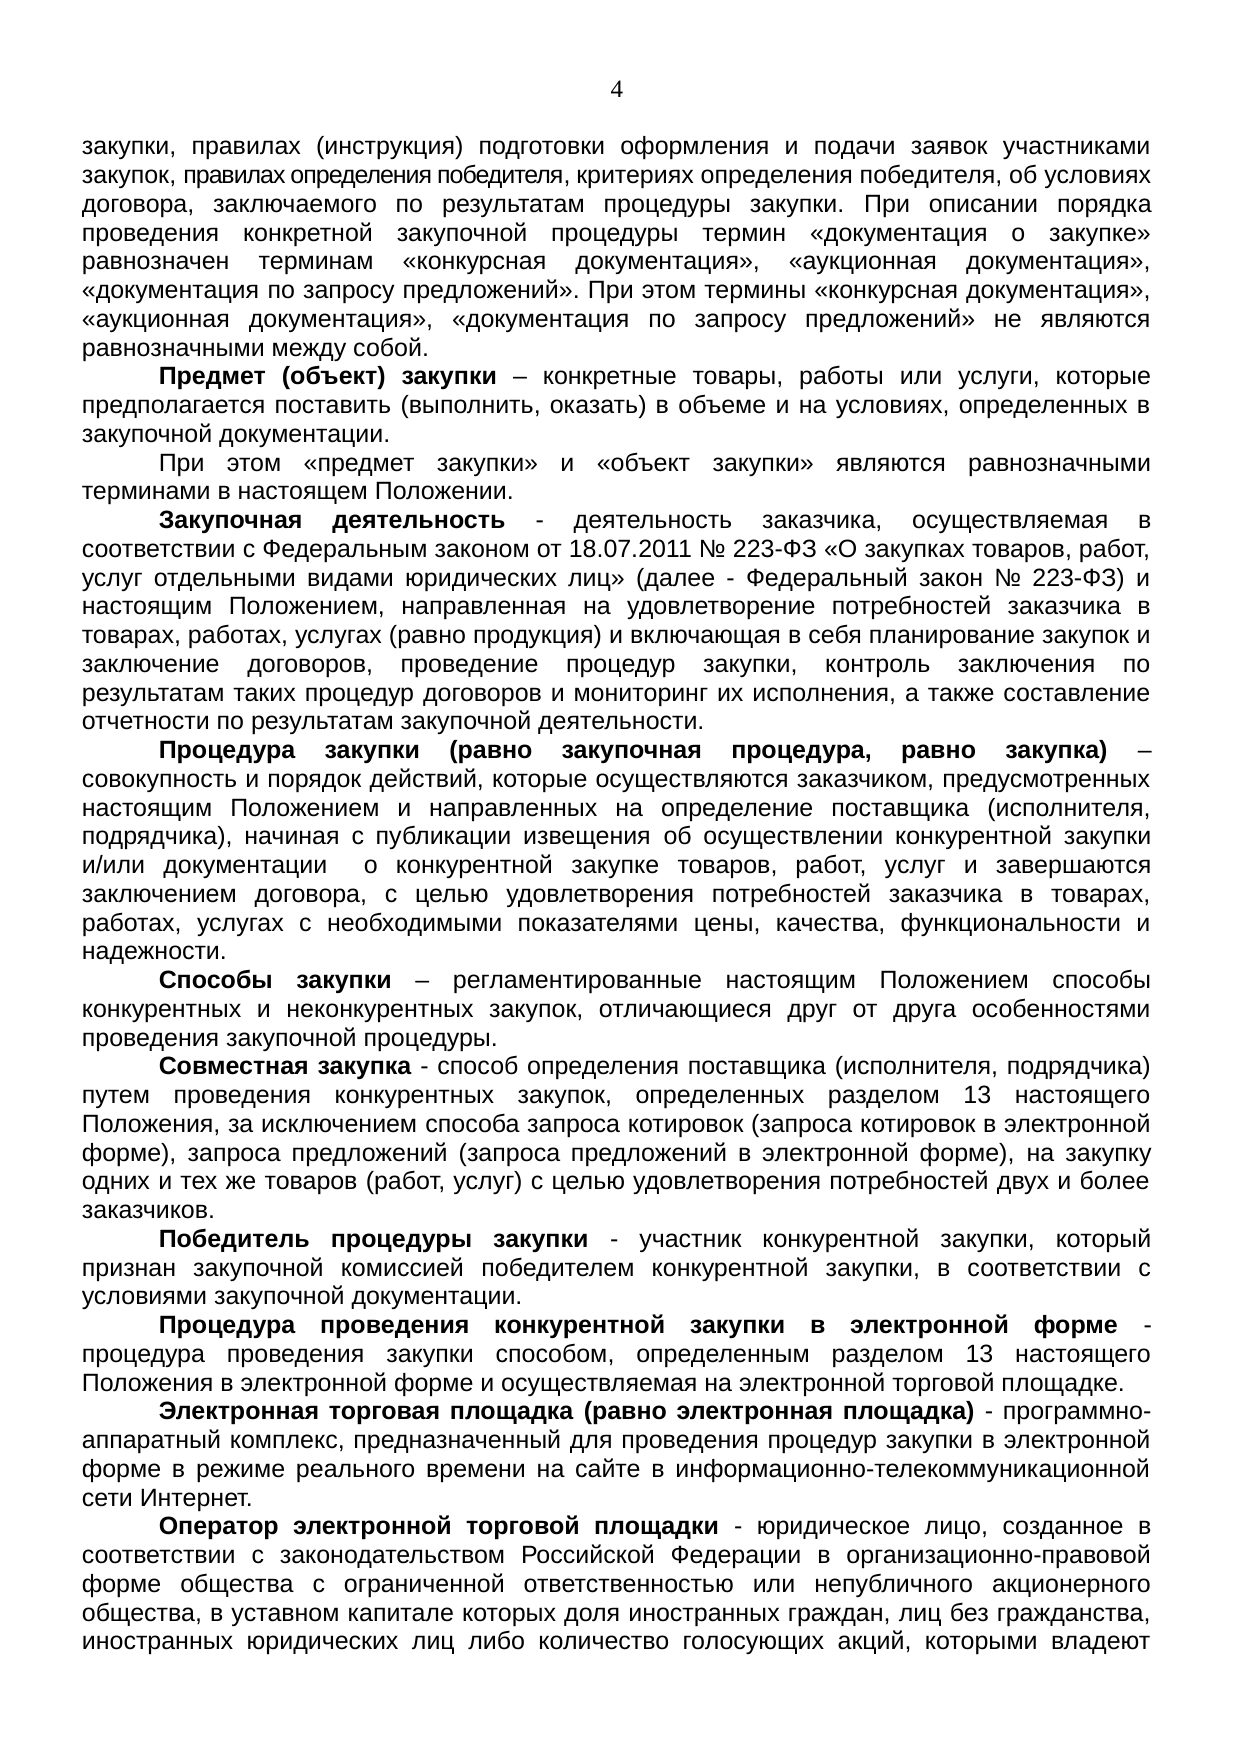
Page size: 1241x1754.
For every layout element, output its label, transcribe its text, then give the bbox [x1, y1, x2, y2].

text Совместная закупка - способ определения поставщика (исполнителя, подрядчика) путем проведения конкурентных закупок, определенных разделом 13 настоящего Положения, за исключением способа запроса котировок (запроса котировок в электронной форме), запроса предложений (запроса предложений в электронной форме), на закупку одних и тех же товаров (работ, услуг) с целью удовлетворения потребностей двух и более заказчиков. [82, 1051, 1152, 1224]
text закупки, правилах (инструкция) подготовки оформления и подачи заявок участниками закупок, правилах определения победителя, критериях определения победителя, об условиях договора, заключаемого по результатам процедуры закупки. При описании порядка проведения конкретной закупочной процедуры термин «документация о закупке» равнозначен терминам «конкурсная документация», «аукционная документация», «документация по запросу предложений». При этом термины «конкурсная документация», «аукционная документация», «документация по запросу предложений» не являются равнозначными между собой. [82, 131, 1152, 361]
text Оператор электронной торговой площадки - юридическое лицо, созданное в соответствии с законодательством Российской Федерации в организационно-правовой форме общества с ограниченной ответственностью или непубличного акционерного общества, в уставном капитале которых доля иностранных граждан, лиц без гражданства, иностранных юридических лиц либо количество голосующих акций, которыми владеют [82, 1511, 1152, 1655]
text Электронная торговая площадка (равно электронная площадка) - программно-аппаратный комплекс, предназначенный для проведения процедур закупки в электронной форме в режиме реального времени на сайте в информационно-телекоммуникационной сети Интернет. [82, 1396, 1152, 1511]
text Способы закупки – регламентированные настоящим Положением способы конкурентных и неконкурентных закупок, отличающиеся друг от друга особенностями проведения закупочной процедуры. [82, 965, 1152, 1051]
text При этом «предмет закупки» и «объект закупки» являются равнозначными терминами в настоящем Положении. [82, 447, 1152, 505]
text Закупочная деятельность - деятельность заказчика, осуществляемая в соответствии с Федеральным законом от 18.07.2011 № 223-ФЗ «О закупках товаров, работ, услуг отдельными видами юридических лиц» (далее - Федеральный закон № 223-ФЗ) и настоящим Положением, направленная на удовлетворение потребностей заказчика в товарах, работах, услугах (равно продукция) и включающая в себя планирование закупок и заключение договоров, проведение процедур закупки, контроль заключения по результатам таких процедур договоров и мониторинг их исполнения, а также составление отчетности по результатам закупочной деятельности. [82, 505, 1152, 735]
text Процедура проведения конкурентной закупки в электронной форме - процедура проведения закупки способом, определенным разделом 13 настоящего Положения в электронной форме и осуществляемая на электронной торговой площадке. [82, 1310, 1152, 1396]
text Процедура закупки (равно закупочная процедура, равно закупка) – совокупность и порядок действий, которые осуществляются заказчиком, предусмотренных настоящим Положением и направленных на определение поставщика (исполнителя, подрядчика), начиная с публикации извещения об осуществлении конкурентной закупки и/или документации о конкурентной закупке товаров, работ, услуг и завершаются заключением договора, с целью удовлетворения потребностей заказчика в товарах, работах, услугах с необходимыми показателями цены, качества, функциональности и надежности. [82, 735, 1152, 965]
text Победитель процедуры закупки - участник конкурентной закупки, который признан закупочной комиссией победителем конкурентной закупки, в соответствии с условиями закупочной документации. [82, 1224, 1152, 1310]
text Предмет (объект) закупки – конкретные товары, работы или услуги, которые предполагается поставить (выполнить, оказать) в объеме и на условиях, определенных в закупочной документации. [82, 361, 1152, 447]
